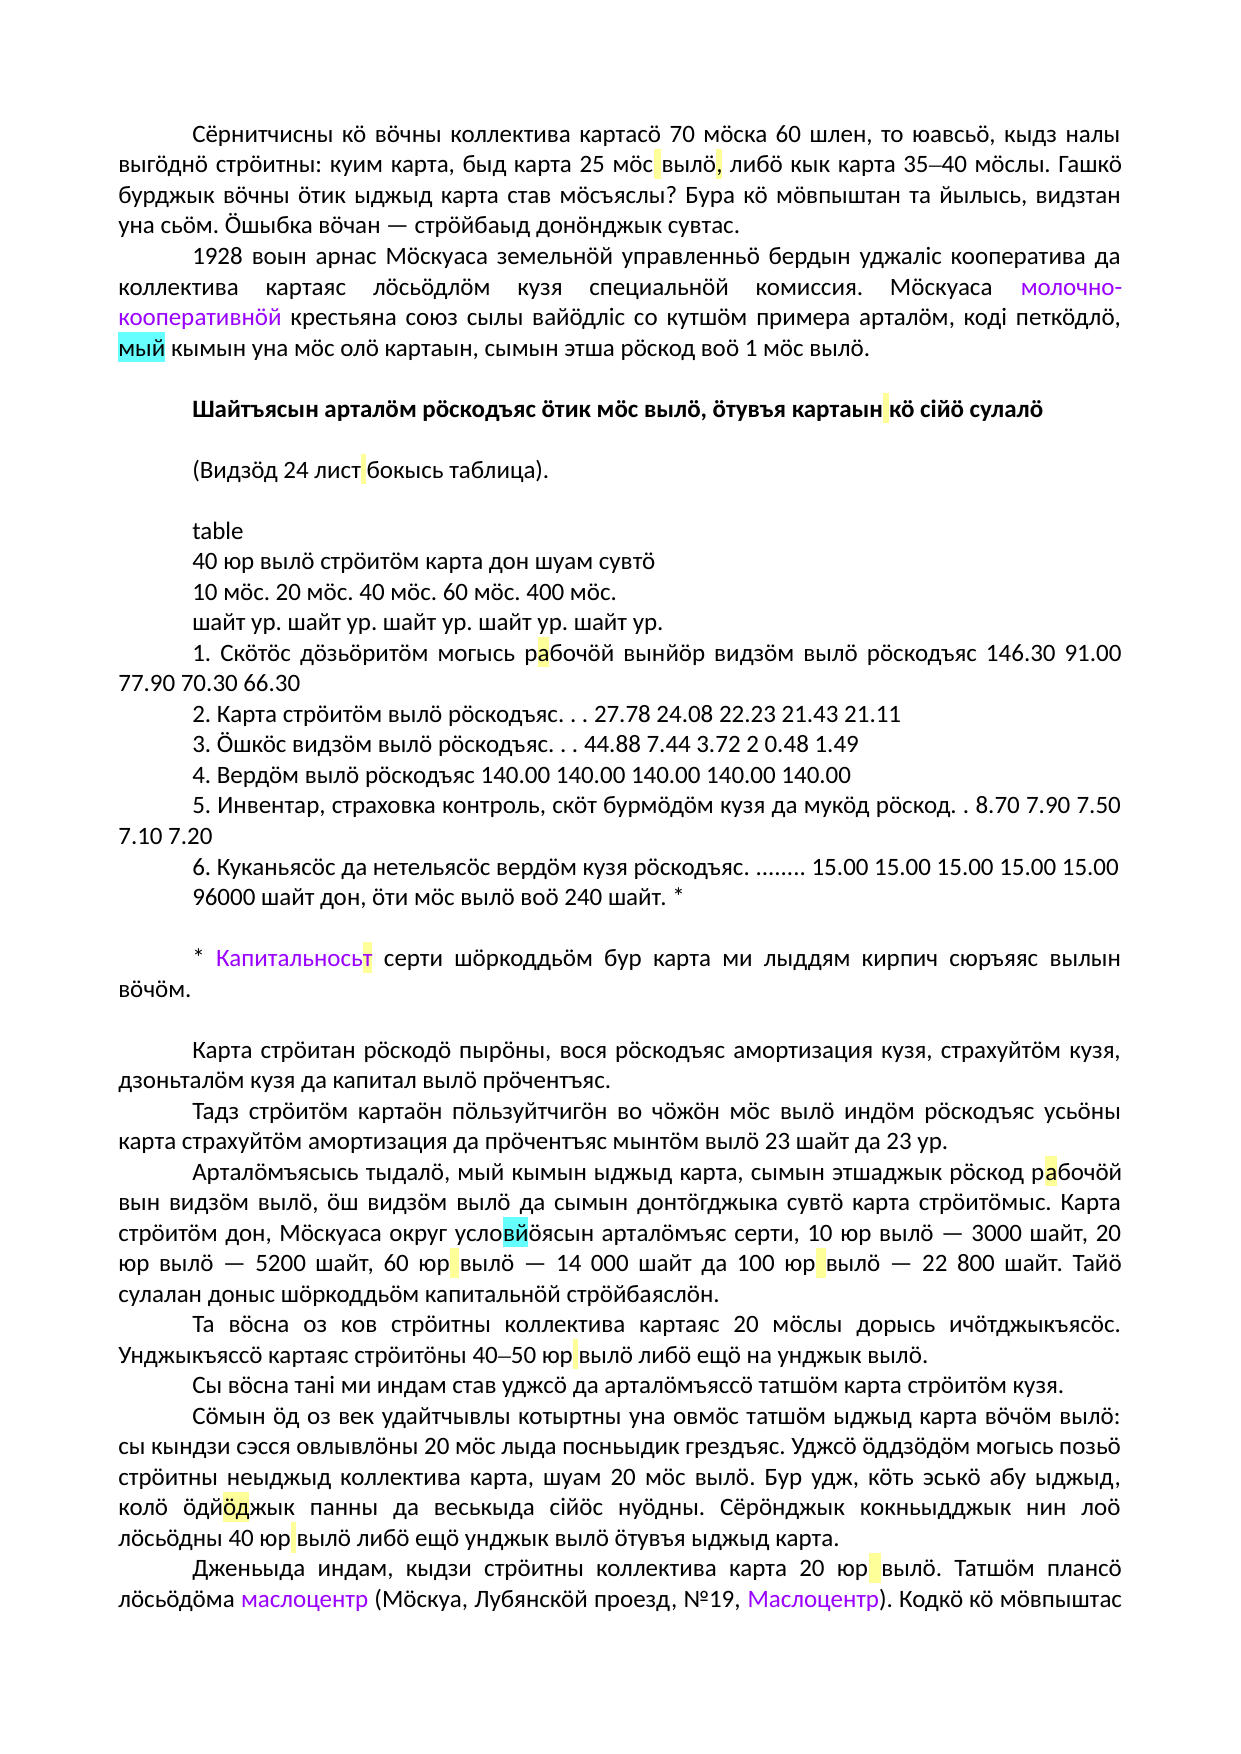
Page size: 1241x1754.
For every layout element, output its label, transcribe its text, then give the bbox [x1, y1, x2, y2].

text Шайтъясын арталӧм рӧскодъяс ӧтик мӧс вылӧ, ӧтувъя картаын кӧ сійӧ сулалӧ [118, 393, 1122, 423]
text 1928 воын арнас Мӧскуаса земельнӧй управленньӧ бердын уджаліс кооператива да коллектива картаяс лӧсьӧдлӧм кузя специальнӧй комиссия. Мӧскуаса молочно-кооперативнӧй крестьяна союз сылы вайӧдліс со кутшӧм примера арталӧм, коді петкӧдлӧ, мый кымын уна мӧс олӧ картаын, сымын этша рӧскод воӧ 1 мӧс вылӧ. [118, 240, 1122, 362]
text Сёрнитчисны кӧ вӧчны коллектива картасӧ 70 мӧска 60 шлен, то юавсьӧ, кыдз налы выгӧднӧ стрӧитны: куим карта, быд карта 25 мӧс вылӧ, либӧ кык карта 35–40 мӧслы. Гашкӧ бурджык вӧчны ӧтик ыджыд карта став мӧсъяслы? Бура кӧ мӧвпыштан та йылысь, видзтан уна сьӧм. Ӧшыбка вӧчан — стрӧйбаыд донӧнджык сувтас. [118, 118, 1122, 240]
text 6. Куканьясӧс да нетельясӧс вердӧм кузя рӧскодъяс. ........ 15.00 15.00 15.00 15.00 15.00 [118, 851, 1122, 881]
text * Капитальносьт серти шӧркоддьӧм бур карта ми лыддям кирпич сюръяяс вылын вӧчӧм. [118, 942, 1122, 1003]
text 96000 шайт дон, ӧти мӧс вылӧ воӧ 240 шайт. * [118, 881, 1122, 912]
text 10 мӧс. 20 мӧс. 40 мӧс. 60 мӧс. 400 мӧс. [118, 576, 1122, 606]
text Арталӧмъясысь тыдалӧ, мый кымын ыджыд карта, сымын этшаджык рӧскод рабочӧй вын видзӧм вылӧ, ӧш видзӧм вылӧ да сымын донтӧгджыка сувтӧ карта стрӧитӧмыс. Карта стрӧитӧм дон, Мӧскуаса округ условйӧясын арталӧмъяс серти, 10 юр вылӧ — 3000 шайт, 20 юр вылӧ — 5200 шайт, 60 юр вылӧ — 14 000 шайт да 100 юр вылӧ — 22 800 шайт. Тайӧ сулалан доныс шӧркоддьӧм капитальнӧй стрӧйбаяслӧн. [118, 1156, 1122, 1308]
text 1. Скӧтӧс дӧзьӧритӧм могысь рабочӧй вынйӧр видзӧм вылӧ рӧскодъяс 146.30 91.00 77.90 70.30 66.30 [118, 637, 1122, 698]
text шайт ур. шайт ур. шайт ур. шайт ур. шайт ур. [118, 606, 1122, 637]
text 4. Вердӧм вылӧ рӧскодъяс 140.00 140.00 140.00 140.00 140.00 [118, 759, 1122, 789]
text Сӧмын ӧд оз век удайтчывлы котыртны уна овмӧс татшӧм ыджыд карта вӧчӧм вылӧ: сы кындзи сэсся овлывлӧны 20 мӧс лыда посньыдик грездъяс. Уджсӧ ӧддзӧдӧм могысь позьӧ стрӧитны неыджыд коллектива карта, шуам 20 мӧс вылӧ. Бур удж, кӧть эськӧ абу ыджыд, колӧ ӧдйӧджык панны да веськыда сійӧс нуӧдны. Сёрӧнджык кокньыдджык нин лоӧ лӧсьӧдны 40 юр вылӧ либӧ ещӧ унджык вылӧ ӧтувъя ыджыд карта. [118, 1400, 1122, 1553]
text 5. Инвентар, страховка контроль, скӧт бурмӧдӧм кузя да мукӧд рӧскод. . 8.70 7.90 7.50 7.10 7.20 [118, 789, 1122, 851]
text 40 юр вылӧ стрӧитӧм карта дон шуам сувтӧ [118, 545, 1122, 576]
text Тадз стрӧитӧм картаӧн пӧльзуйтчигӧн во чӧжӧн мӧс вылӧ индӧм рӧскодъяс усьӧны карта страхуйтӧм амортизация да прӧчентъяс мынтӧм вылӧ 23 шайт да 23 ур. [118, 1095, 1122, 1156]
text (Видзӧд 24 лист бокысь таблица). [118, 454, 1122, 484]
text table [118, 515, 1122, 545]
text 2. Карта стрӧитӧм вылӧ рӧскодъяс. . . 27.78 24.08 22.23 21.43 21.11 [118, 698, 1122, 728]
text 3. Ӧшкӧс видзӧм вылӧ рӧскодъяс. . . 44.88 7.44 3.72 2 0.48 1.49 [118, 728, 1122, 759]
text Сы вӧсна тані ми индам став уджсӧ да арталӧмъяссӧ татшӧм карта стрӧитӧм кузя. [118, 1369, 1122, 1400]
text Карта стрӧитан рӧскодӧ пырӧны, вося рӧскодъяс амортизация кузя, страхуйтӧм кузя, дзоньталӧм кузя да капитал вылӧ прӧчентъяс. [118, 1034, 1122, 1095]
text Та вӧсна оз ков стрӧитны коллектива картаяс 20 мӧслы дорысь ичӧтджыкъясӧс. Унджыкъяссӧ картаяс стрӧитӧны 40–50 юр вылӧ либӧ ещӧ на унджык вылӧ. [118, 1308, 1122, 1369]
text Дженьыда индам, кыдзи стрӧитны коллектива карта 20 юр вылӧ. Татшӧм плансӧ лӧсьӧдӧма маслоцентр (Мӧскуа, Лубянскӧй проезд, №19, Маслоцентр). Кодкӧ кӧ мӧвпыштас [118, 1553, 1122, 1614]
